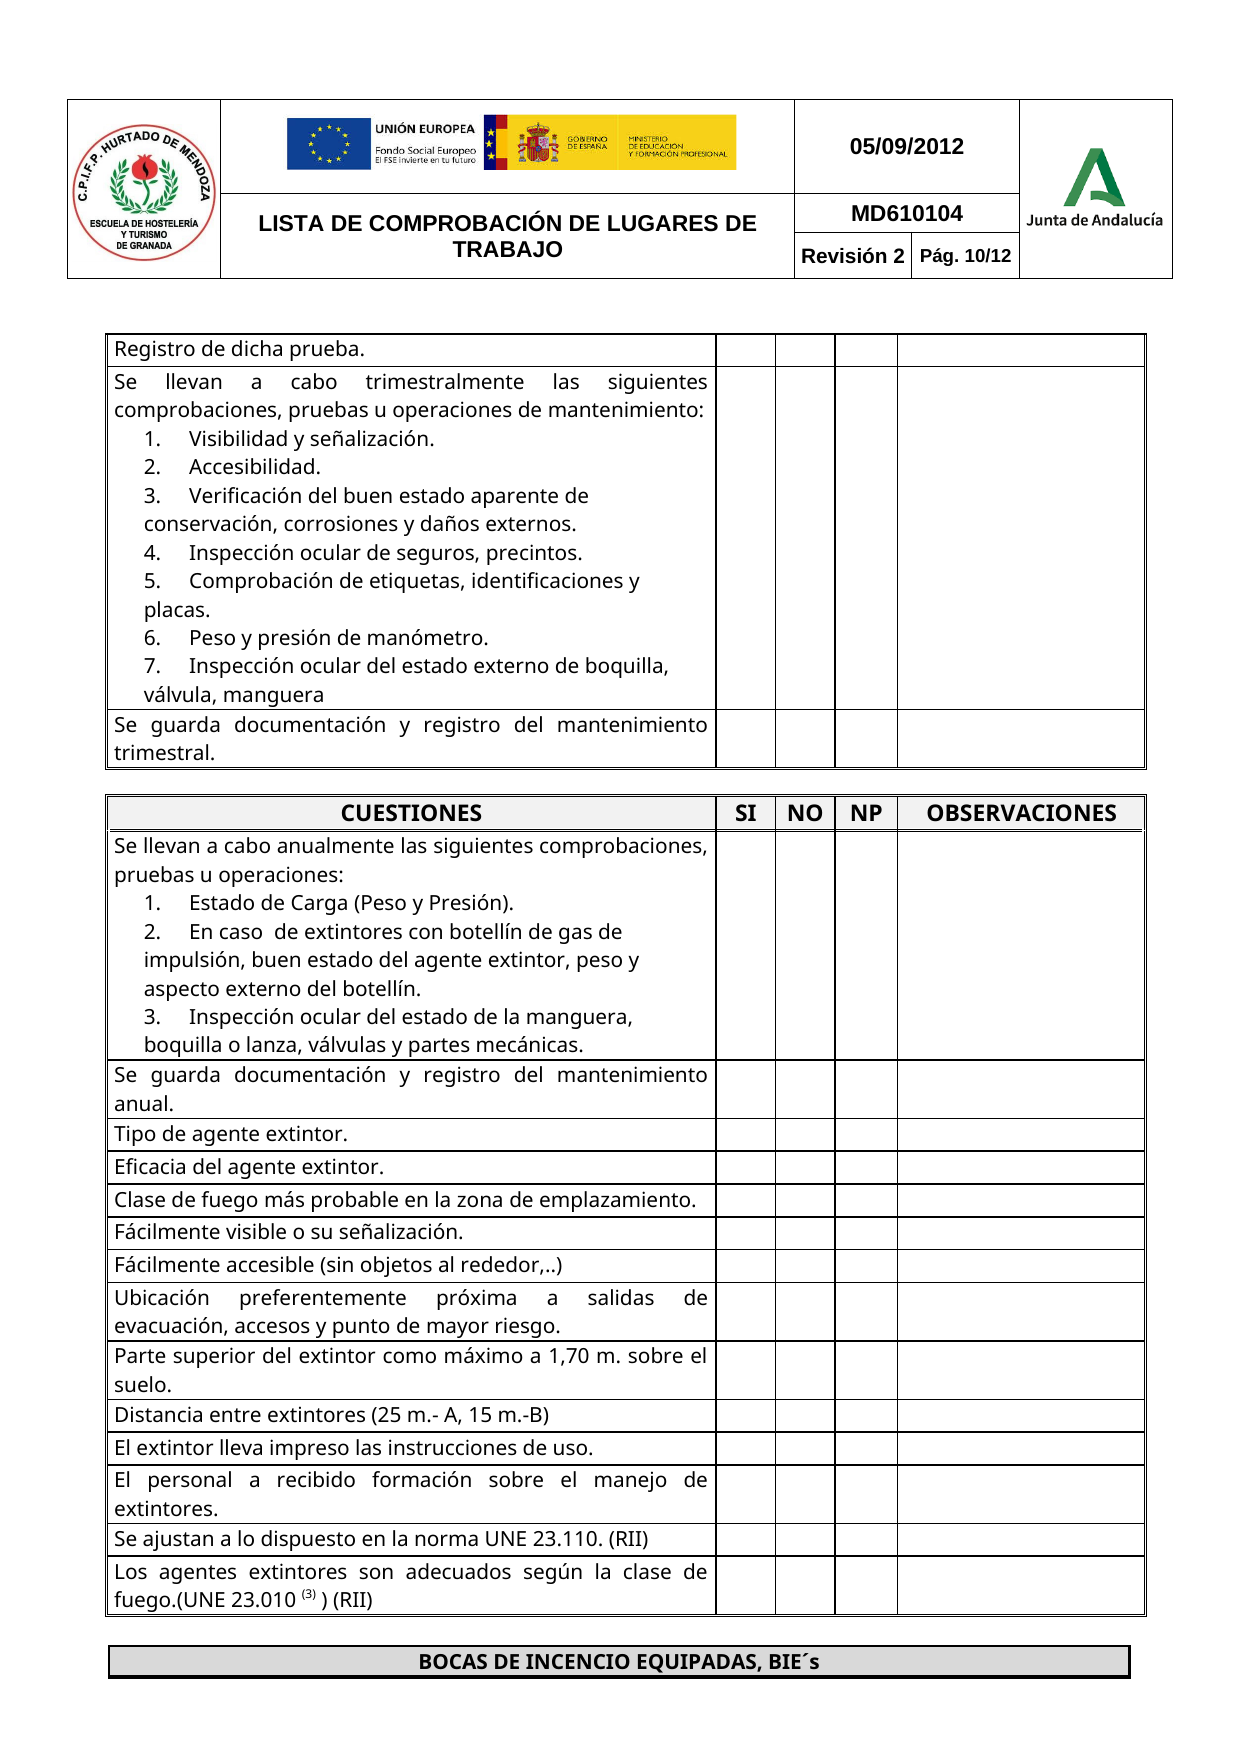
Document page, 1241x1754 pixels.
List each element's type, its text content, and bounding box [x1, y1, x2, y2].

table_cell [717, 1152, 775, 1183]
table_cell [776, 367, 834, 708]
table_cell [776, 1061, 834, 1117]
table_cell [836, 1524, 897, 1555]
table_cell [898, 1342, 1144, 1398]
table_cell [898, 1152, 1144, 1183]
table_cell Se guarda documentación y registro del mantenimiento trimestral. [108, 710, 715, 767]
table_cell [836, 1218, 897, 1249]
table_cell [776, 1250, 834, 1282]
table_cell [898, 829, 1144, 1059]
table_cell Fácilmente accesible (sin objetos al rededor,..) [108, 1250, 715, 1282]
table_cell El personal a recibido formación sobre el manejo de extintores. [108, 1466, 715, 1522]
table_cell [898, 1466, 1144, 1522]
table_cell [776, 1342, 834, 1398]
table_cell [898, 1061, 1144, 1117]
table_cell Parte superior del extintor como máximo a 1,70 m. sobre el suelo. [108, 1342, 715, 1398]
table_cell [898, 1283, 1144, 1340]
table_cell [717, 710, 775, 767]
table_cell [898, 1185, 1144, 1216]
table_cell [836, 710, 897, 767]
table_cell Clase de fuego más probable en la zona de emplazamiento. [108, 1185, 715, 1216]
table_cell [836, 1557, 897, 1614]
table_cell [776, 1557, 834, 1614]
table_cell [776, 710, 834, 767]
table_cell [717, 1524, 775, 1555]
table_cell [717, 1400, 775, 1431]
table_cell Distancia entre extintores (25 m.- A, 15 m.-B) [108, 1400, 715, 1431]
picture [1023, 147, 1164, 228]
table_cell El extintor lleva impreso las instrucciones de uso. [108, 1433, 715, 1464]
table_cell Tipo de agente extintor. [108, 1119, 715, 1150]
table_cell [898, 710, 1144, 767]
table_cell [776, 1466, 834, 1522]
table_cell [836, 1250, 897, 1282]
table_cell [776, 1152, 834, 1183]
table_cell [717, 1119, 775, 1150]
table_cell [717, 1218, 775, 1249]
table_cell [776, 1400, 834, 1431]
table_cell [717, 1433, 775, 1464]
table_header CUESTIONES [108, 797, 715, 828]
table_cell Se guarda documentación y registro del mantenimiento anual. [108, 1061, 715, 1117]
table_cell [717, 832, 775, 1059]
table_cell [836, 1119, 897, 1150]
table_cell Se llevan a cabo anualmente las siguientes comprobaciones, pruebas u operaciones: Estado de Carga (Peso y Presión). En caso de extintores con botellín de gas de impulsión, buen estado del agente extintor, peso y aspecto externo del botellín. Inspección ocular del estado de la manguera, boquilla o lanza, válvulas y partes mecánicas. [108, 829, 715, 1059]
table_cell [898, 1524, 1144, 1555]
table_cell [776, 1185, 834, 1216]
table_cell [776, 335, 834, 366]
table_cell [717, 1557, 775, 1614]
table_cell [836, 1342, 897, 1398]
table_cell Registro de dicha prueba. [108, 335, 715, 366]
table_cell [776, 1524, 834, 1555]
table_header NP [836, 797, 897, 828]
table_cell [717, 1466, 775, 1522]
table_header BOCAS DE INCENCIO EQUIPADAS, BIE´s [110, 1647, 1128, 1675]
table_cell [898, 1250, 1144, 1282]
table_cell [836, 1400, 897, 1431]
table_cell [898, 1433, 1144, 1464]
table_cell [836, 1152, 897, 1183]
table_cell [898, 1400, 1144, 1431]
table_cell [776, 1119, 834, 1150]
table_cell [898, 1119, 1144, 1150]
table_cell [717, 367, 775, 708]
table_cell [717, 1185, 775, 1216]
table_cell [717, 335, 775, 366]
table_cell Se ajustan a lo dispuesto en la norma UNE 23.110. (RII) [108, 1524, 715, 1555]
table_cell [898, 1218, 1144, 1249]
table_header SI [717, 797, 775, 828]
table_cell [776, 1218, 834, 1249]
table_cell [717, 1250, 775, 1282]
table_cell [836, 367, 897, 708]
table_cell [776, 832, 834, 1059]
table_cell Fácilmente visible o su señalización. [108, 1218, 715, 1249]
table_cell [898, 1557, 1144, 1614]
table_cell [836, 1466, 897, 1522]
table_cell [836, 335, 897, 366]
table_header OBSERVACIONES [898, 797, 1144, 828]
table_cell Eficacia del agente extintor. [108, 1152, 715, 1183]
table_cell [836, 1283, 897, 1340]
table_cell [776, 1283, 834, 1340]
table_cell [836, 1061, 897, 1117]
table_cell Los agentes extintores son adecuados según la clase de fuego.(UNE 23.010 (3) ) (RII) [108, 1557, 715, 1614]
table_cell [717, 1283, 775, 1340]
table_cell [898, 335, 1144, 366]
table_cell [898, 367, 1144, 708]
table_cell [836, 832, 897, 1059]
table_cell Se llevan a cabo trimestralmente las siguientes comprobaciones, pruebas u operaciones de mantenimiento: Visibilidad y señalización. Accesibilidad. Verificación del buen estado aparente de conservación, corrosiones y daños externos. Inspección ocular de seguros, precintos. Comprobación de etiquetas, identificaciones y placas. Peso y presión de manómetro. Inspección ocular del estado externo de boquilla, válvula, manguera [108, 367, 715, 708]
table_cell [836, 1185, 897, 1216]
table_cell Ubicación preferentemente próxima a salidas de evacuación, accesos y punto de mayor riesgo. [108, 1283, 715, 1340]
picture [283, 114, 737, 170]
table_cell [776, 1433, 834, 1464]
table_cell [717, 1342, 775, 1398]
table_header NO [776, 797, 834, 828]
picture [71, 124, 217, 262]
table_cell [836, 1433, 897, 1464]
table_cell [717, 1061, 775, 1117]
